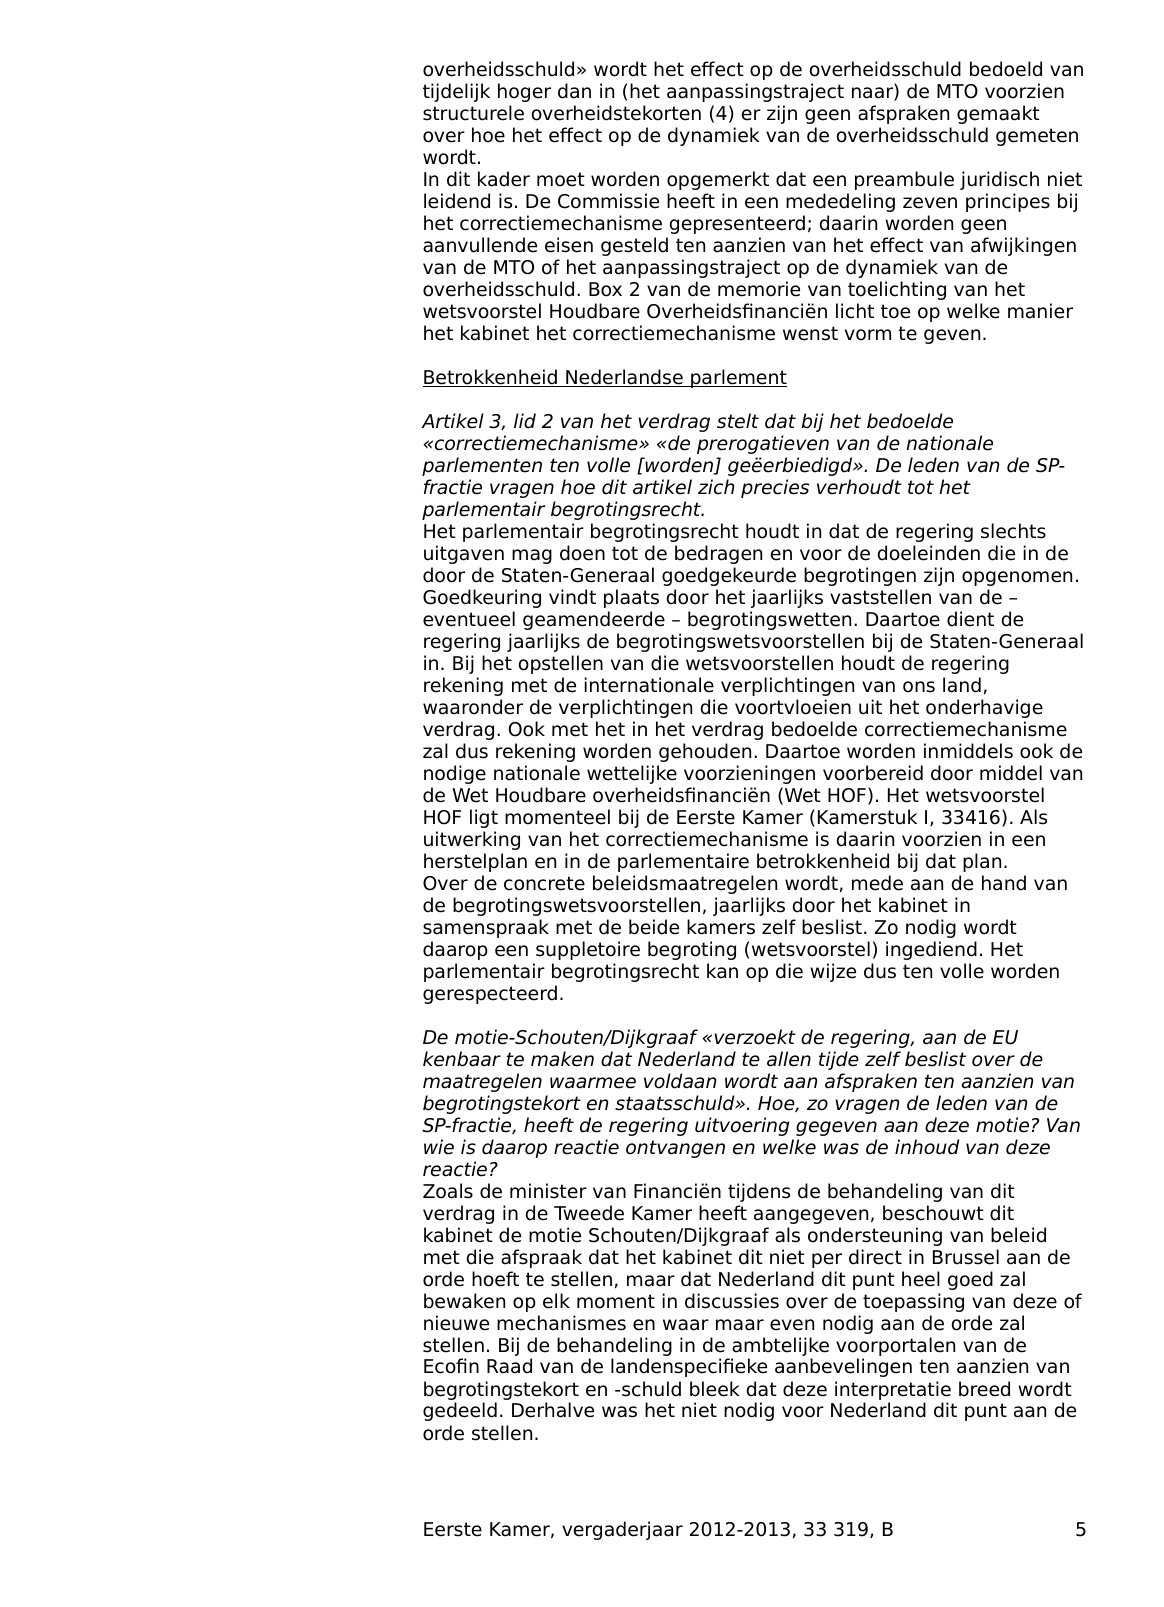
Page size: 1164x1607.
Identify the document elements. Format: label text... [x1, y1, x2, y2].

subtitle Betrokkenheid Nederlandse parlement [422, 367, 1087, 389]
text In dit kader moet worden opgemerkt dat een preambule juridisch niet leidend is. De Commissie heeft in een mededeling zeven principes bij het correctiemechanisme gepresenteerd; daarin worden geen aanvullende eisen gesteld ten aanzien van het effect van afwijkingen van de MTO of het aanpassingstraject op de dynamiek van de overheidsschuld. Box 2 van de memorie van toelichting van het wetsvoorstel Houdbare Overheidsfinanciën licht toe op welke manier het kabinet het correctiemechanisme wenst vorm te geven. [422, 169, 1087, 345]
text Over de concrete beleidsmaatregelen wordt, mede aan de hand van de begrotingswetsvoorstellen, jaarlijks door het kabinet in samenspraak met de beide kamers zelf beslist. Zo nodig wordt daarop een suppletoire begroting (wetsvoorstel) ingediend. Het parlementair begrotingsrecht kan op die wijze dus ten volle worden gerespecteerd. [422, 873, 1087, 1004]
text Het parlementair begrotingsrecht houdt in dat de regering slechts uitgaven mag doen tot de bedragen en voor de doeleinden die in de door de Staten-Generaal goedgekeurde begrotingen zijn opgenomen. Goedkeuring vindt plaats door het jaarlijks vaststellen van de – eventueel geamendeerde – begrotingswetten. Daartoe dient de regering jaarlijks de begrotingswetsvoorstellen bij de Staten-Generaal in. Bij het opstellen van die wetsvoorstellen houdt de regering rekening met de internationale verplichtingen van ons land, waaronder de verplichtingen die voortvloeien uit het onderhavige verdrag. Ook met het in het verdrag bedoelde correctiemechanisme zal dus rekening worden gehouden. Daartoe worden inmiddels ook de nodige nationale wettelijke voorzieningen voorbereid door middel van de Wet Houdbare overheidsfinanciën (Wet HOF). Het wetsvoorstel HOF ligt momenteel bij de Eerste Kamer (Kamerstuk I, 33416). Als uitwerking van het correctiemechanisme is daarin voorzien in een herstelplan en in de parlementaire betrokkenheid bij dat plan. [422, 521, 1087, 873]
text De motie-Schouten/Dijkgraaf «verzoekt de regering, aan de EU kenbaar te maken dat Nederland te allen tijde zelf beslist over de maatregelen waarmee voldaan wordt aan afspraken ten aanzien van begrotingstekort en staatsschuld». Hoe, zo vragen de leden van de SP-fractie, heeft de regering uitvoering gegeven aan deze motie? Van wie is daarop reactie ontvangen en welke was de inhoud van deze reactie? [422, 1027, 1087, 1181]
text overheidsschuld» wordt het effect op de overheidsschuld bedoeld van tijdelijk hoger dan in (het aanpassingstraject naar) de MTO voorzien structurele overheidstekorten (4) er zijn geen afspraken gemaakt over hoe het effect op de dynamiek van de overheidsschuld gemeten wordt. [422, 59, 1087, 169]
text Zoals de minister van Financiën tijdens de behandeling van dit verdrag in de Tweede Kamer heeft aangegeven, beschouwt dit kabinet de motie Schouten/Dijkgraaf als ondersteuning van beleid met die afspraak dat het kabinet dit niet per direct in Brussel aan de orde hoeft te stellen, maar dat Nederland dit punt heel goed zal bewaken op elk moment in discussies over de toepassing van deze of nieuwe mechanismes en waar maar even nodig aan de orde zal stellen. Bij de behandeling in de ambtelijke voorportalen van de Ecofin Raad van de landenspecifieke aanbevelingen ten aanzien van begrotingstekort en -schuld bleek dat deze interpretatie breed wordt gedeeld. Derhalve was het niet nodig voor Nederland dit punt aan de orde stellen. [422, 1181, 1087, 1444]
text Artikel 3, lid 2 van het verdrag stelt dat bij het bedoelde «correctiemechanisme» «de prerogatieven van de nationale parlementen ten volle [worden] geëerbiedigd». De leden van de SP-fractie vragen hoe dit artikel zich precies verhoudt tot het parlementair begrotingsrecht. [422, 411, 1087, 521]
